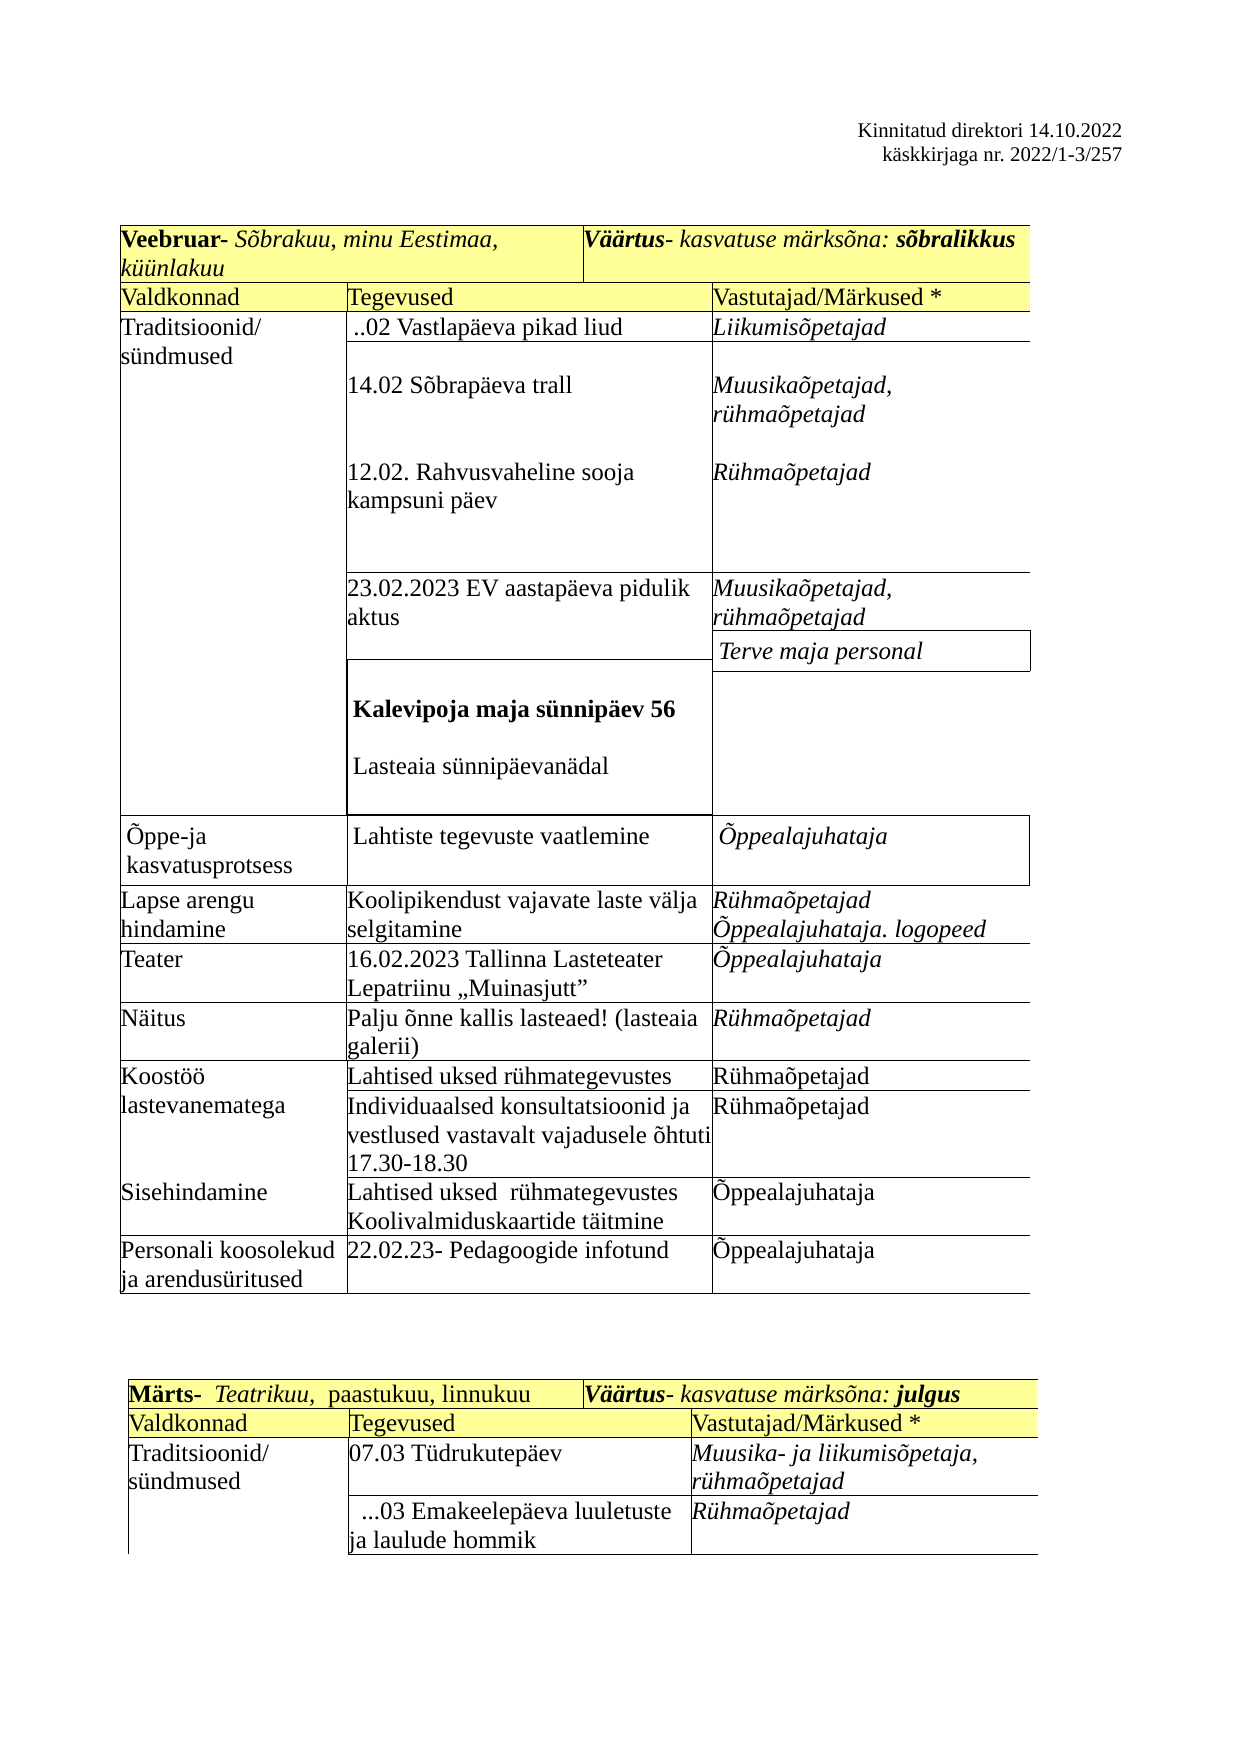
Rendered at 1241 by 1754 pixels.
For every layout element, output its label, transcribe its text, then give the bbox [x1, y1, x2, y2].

table_cell Sisehindamine [121, 1177, 347, 1235]
table_cell Rühmaõpetajad [692, 1496, 1037, 1554]
table_cell Näitus [121, 1003, 346, 1060]
table_cell Muusikaõpetajad, rühmaõpetajad [713, 573, 1030, 630]
table_cell Rühmaõpetajad Õppealajuhataja. logopeed [713, 886, 1030, 943]
table_cell Palju õnne kallis lasteaed! (lasteaia galerii) [347, 1003, 712, 1060]
table_cell Vastutajad/Märkused * [713, 283, 1030, 311]
table_cell [713, 672, 1030, 814]
table_cell 07.03 Tüdrukutepäev [349, 1438, 691, 1495]
table_cell Individuaalsed konsultatsioonid ja vestlused vastavalt vajadusele õhtuti 17.30-18.30 [348, 1091, 712, 1177]
table_header Veebruar- Sõbrakuu, minu Eestimaa, küünlakuu [121, 226, 583, 282]
table_header Väärtus- kasvatuse märksõna: sõbralikkus [584, 226, 1030, 282]
table_cell Lahtised uksed rühmategevustes [348, 1061, 712, 1090]
table_cell Õppealajuhataja [713, 944, 1030, 1002]
table_cell Rühmaõpetajad [713, 1091, 1030, 1177]
table_cell Õppealajuhataja [713, 1236, 1030, 1292]
table_cell Traditsioonid/ sündmused [121, 312, 346, 814]
table_header Terve maja personal [713, 631, 1030, 671]
table_header Väärtus- kasvatuse märksõna: julgus [584, 1380, 1037, 1408]
table_cell Koostöö lastevanematega [121, 1061, 347, 1177]
table_cell 14.02 Sõbrapäeva trall 12.02. Rahvusvaheline sooja kampsuni päev [347, 342, 712, 572]
table_cell Personali koosolekud ja arendusüritused [121, 1236, 347, 1292]
table_cell Lahtised uksed rühmategevustes Koolivalmiduskaartide täitmine [348, 1178, 712, 1235]
table_cell Õppealajuhataja [713, 816, 1029, 884]
table_cell Koolipikendust vajavate laste välja selgitamine [347, 886, 712, 943]
table_cell Teater [121, 944, 346, 1002]
table_cell ..02 Vastlapäeva pikad liud [347, 312, 712, 341]
table_cell Valdkonnad [129, 1409, 349, 1437]
table_cell Muusika- ja liikumisõpetaja, rühmaõpetajad [692, 1438, 1037, 1495]
table_cell Rühmaõpetajad [713, 1003, 1030, 1060]
table_cell Lahtiste tegevuste vaatlemine [348, 816, 712, 884]
table_cell Tegevused [348, 283, 712, 311]
table_cell Vastutajad/Märkused * [692, 1409, 1037, 1437]
table_cell 16.02.2023 Tallinna Lasteteater Lepatriinu „Muinasjutt” [347, 944, 712, 1002]
table_cell Rühmaõpetajad [713, 1061, 1030, 1090]
table_cell Õppealajuhataja [713, 1178, 1030, 1235]
table_cell Valdkonnad [121, 283, 347, 311]
table_cell Liikumisõpetajad [713, 312, 1030, 341]
table_cell Õppe-ja kasvatusprotsess [121, 816, 347, 884]
table_cell Muusikaõpetajad, rühmaõpetajad Rühmaõpetajad [713, 342, 1030, 572]
table_cell Tegevused [350, 1409, 691, 1437]
table_cell 23.02.2023 EV aastapäeva pidulik aktus [347, 573, 712, 659]
table_cell Lapse arengu hindamine [121, 886, 346, 943]
table_cell 22.02.23- Pedagoogide infotund [348, 1236, 712, 1292]
table_header Kalevipoja maja sünnipäev 56 Lasteaia sünnipäevanädal [348, 660, 712, 814]
table_cell ...03 Emakeelepäeva luuletuste ja laulude hommik [349, 1496, 691, 1554]
table_header Märts- Teatrikuu, paastukuu, linnukuu [129, 1380, 583, 1408]
table_cell Traditsioonid/ sündmused [129, 1438, 348, 1554]
